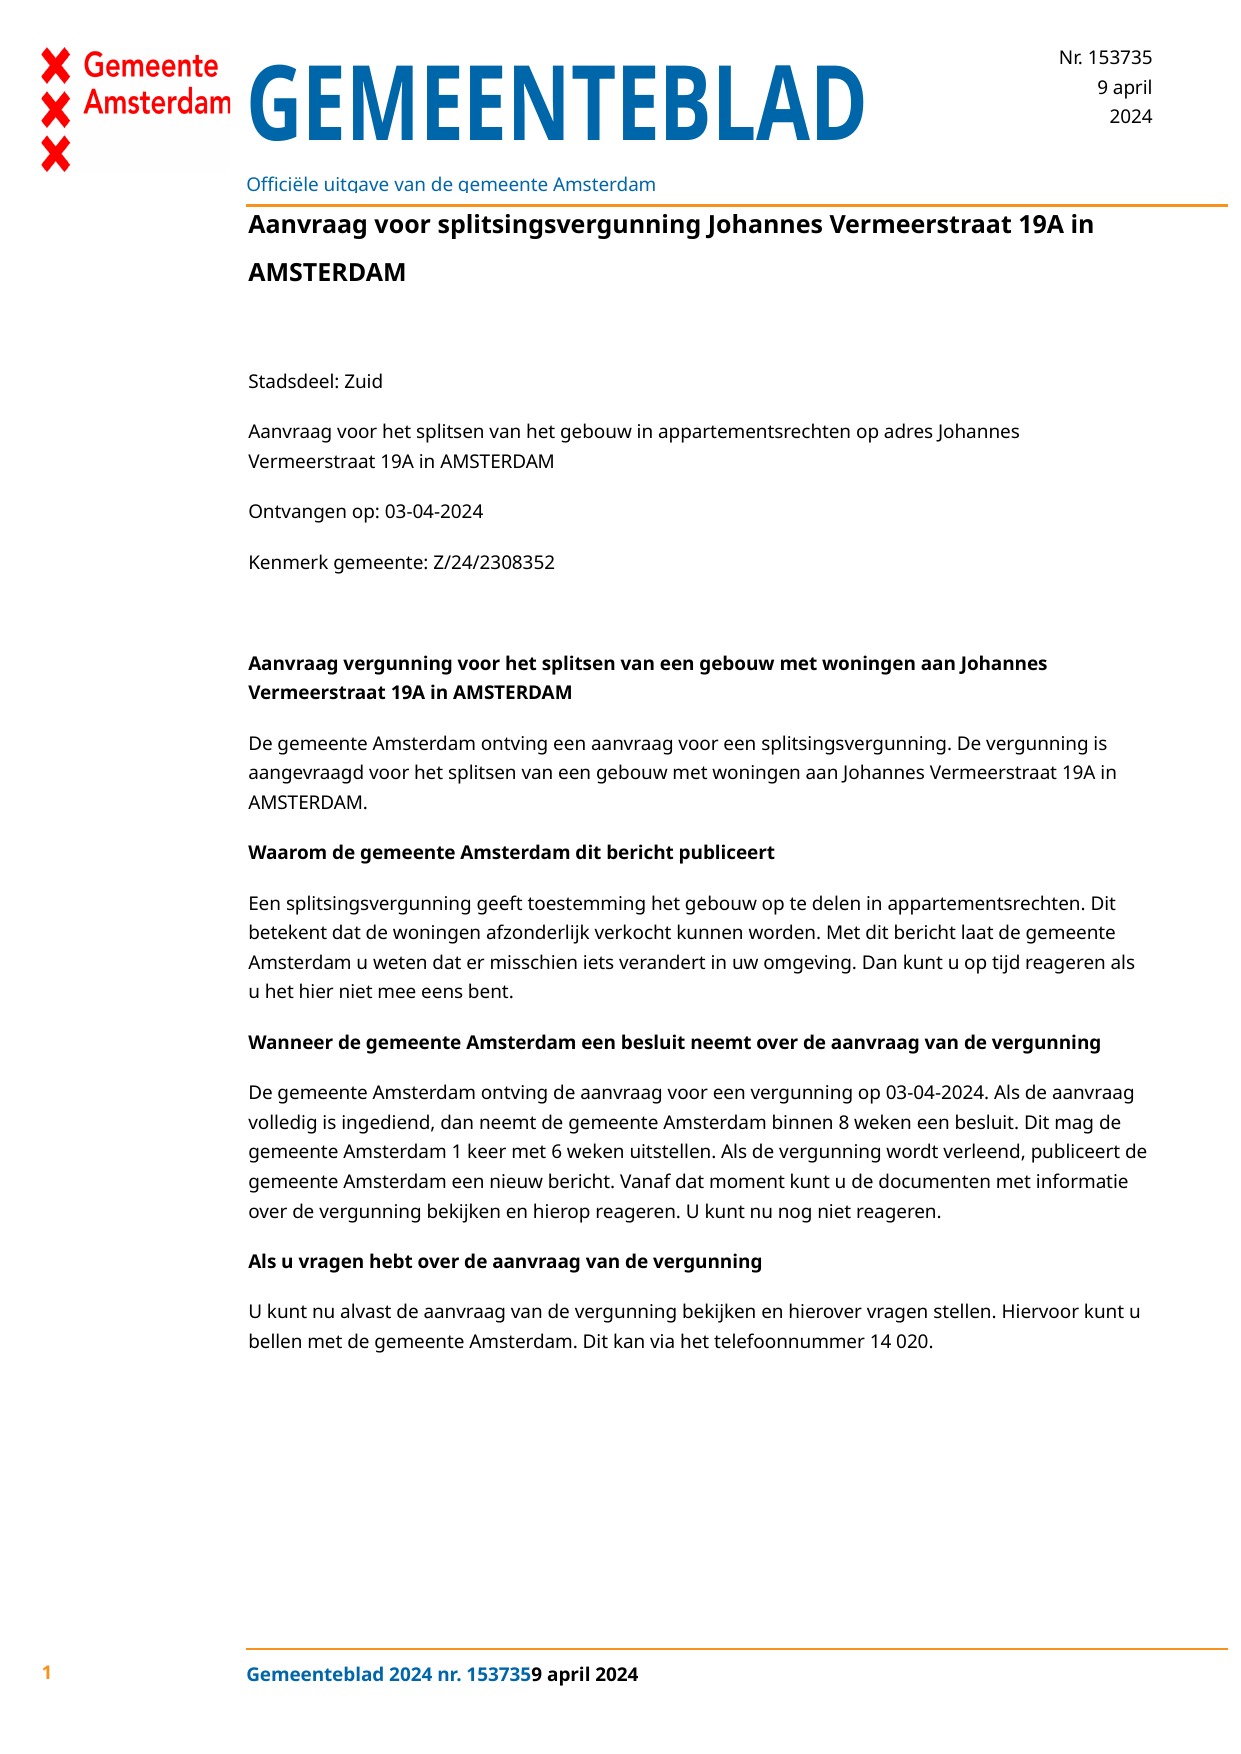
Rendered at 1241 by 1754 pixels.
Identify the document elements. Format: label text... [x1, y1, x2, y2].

text Aanvraag voor het splitsen van het gebouw in appartementsrechten op adres Johannes Vermeerstraat 19A in AMSTERDAM [248, 419, 1152, 474]
text Stadsdeel: Zuid [248, 368, 1152, 394]
text Kenmerk gemeente: Z/24/2308352 [248, 549, 1152, 575]
text Een splitsingsvergunning geeft toestemming het gebouw op te delen in appartementsrechten. Dit betekent dat de woningen afzonderlijk verkocht kunnen worden. Met dit bericht laat de gemeente Amsterdam u weten dat er misschien iets verandert in uw omgeving. Dan kunt u op tijd reageren als u het hier niet mee eens bent. [248, 890, 1152, 1004]
text Wanneer de gemeente Amsterdam een besluit neemt over de aanvraag van de vergunning [248, 1029, 1152, 1055]
picture [41, 47, 231, 172]
text De gemeente Amsterdam ontving een aanvraag voor een splitsingsvergunning. De vergunning is aangevraagd voor het splitsen van een gebouw met woningen aan Johannes Vermeerstraat 19A in AMSTERDAM. [248, 730, 1152, 815]
text U kunt nu alvast de aanvraag van de vergunning bekijken en hierover vragen stellen. Hiervoor kunt u bellen met de gemeente Amsterdam. Dit kan via het telefoonnummer 14 020. [248, 1299, 1152, 1354]
text Aanvraag vergunning voor het splitsen van een gebouw met woningen aan Johannes Vermeerstraat 19A in AMSTERDAM [248, 650, 1152, 705]
text Ontvangen op: 03-04-2024 [248, 499, 1152, 524]
text Waarom de gemeente Amsterdam dit bericht publiceert [248, 839, 1152, 865]
text Als u vragen hebt over de aanvraag van de vergunning [248, 1248, 1152, 1274]
text Aanvraag voor splitsingsvergunning Johannes Vermeerstraat 19A in AMSTERDAM [248, 207, 1152, 288]
text De gemeente Amsterdam ontving de aanvraag voor een vergunning op 03-04-2024. Als de aanvraag volledig is ingediend, dan neemt de gemeente Amsterdam binnen 8 weken een besluit. Dit mag de gemeente Amsterdam 1 keer met 6 weken uitstellen. Als de vergunning wordt verleend, publiceert de gemeente Amsterdam een nieuw bericht. Vanaf dat moment kunt u de documenten met informatie over de vergunning bekijken en hierop reageren. U kunt nu nog niet reageren. [248, 1079, 1152, 1224]
